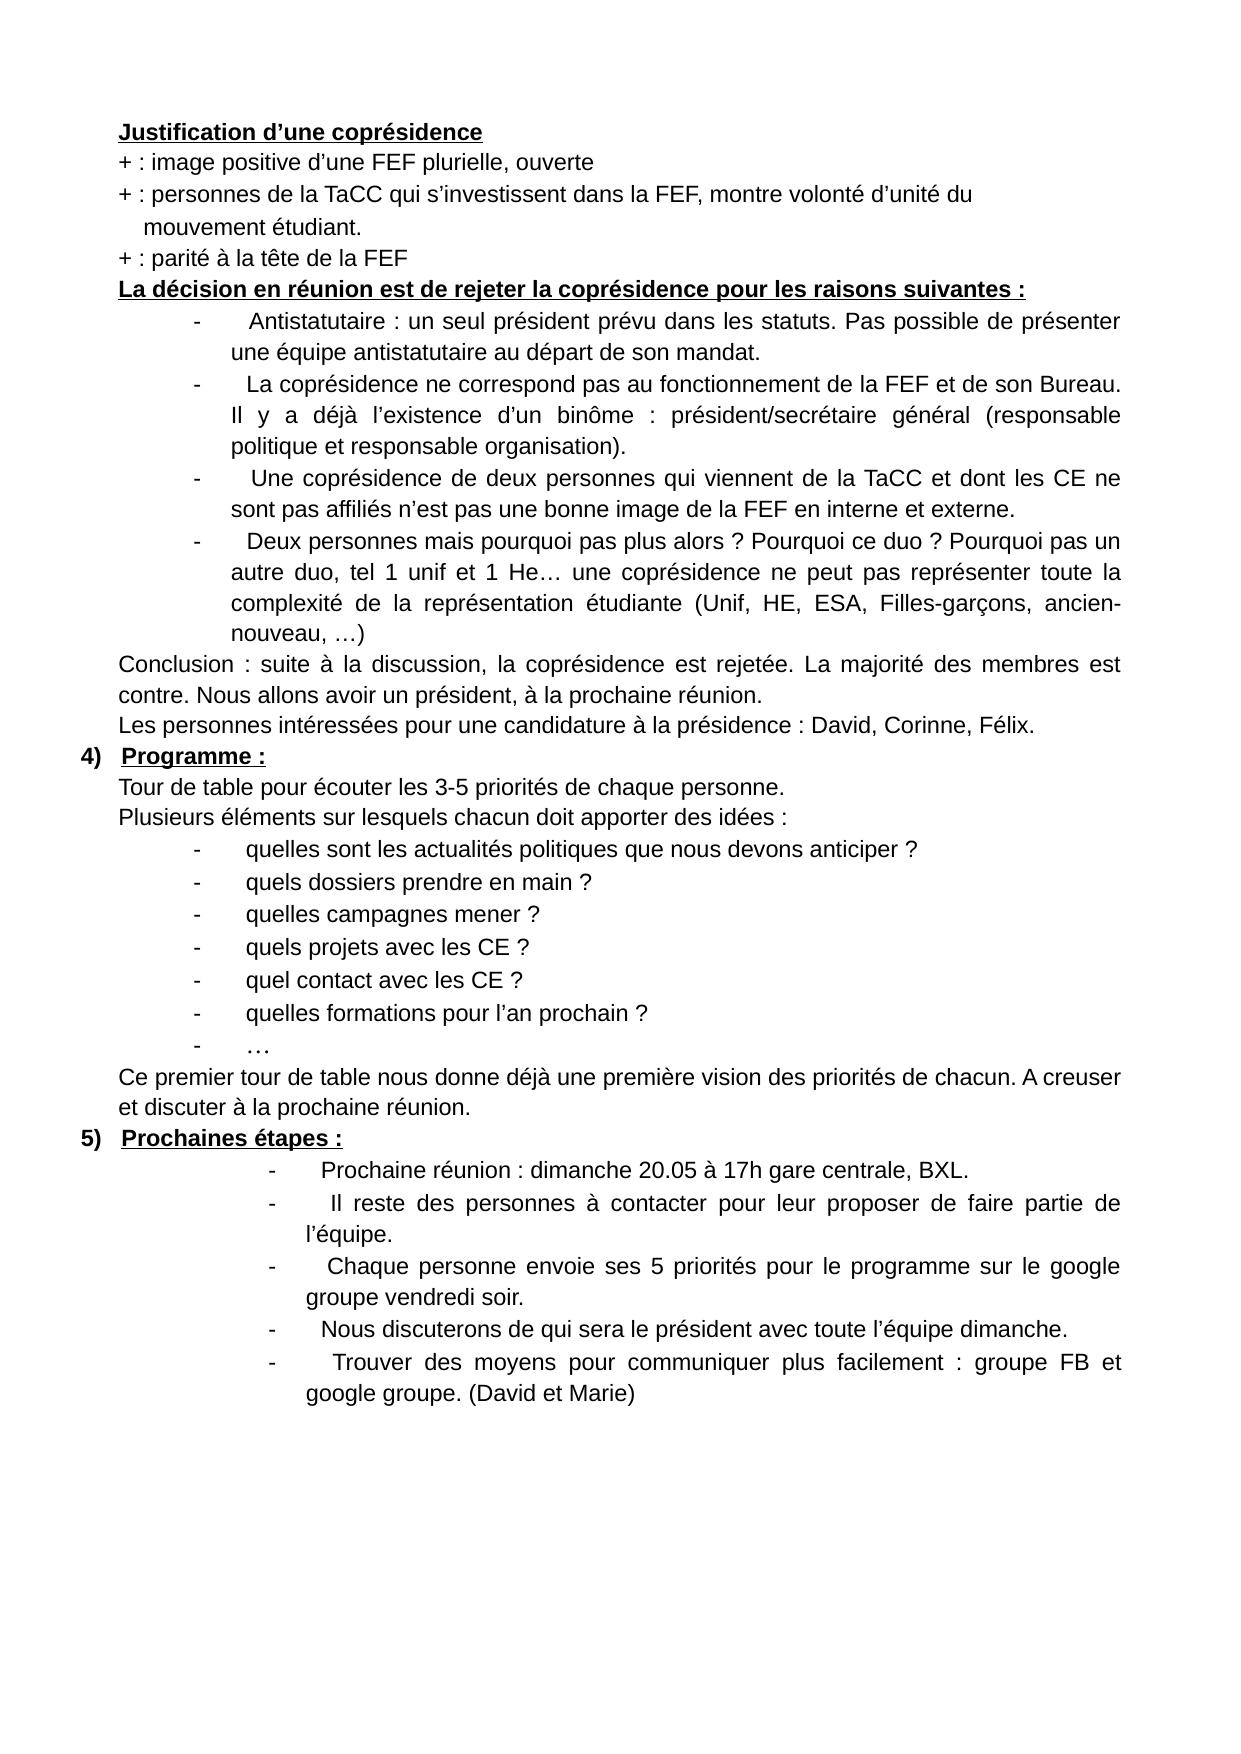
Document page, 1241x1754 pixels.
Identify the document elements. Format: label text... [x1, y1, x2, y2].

text - Chaque personne envoie ses 5 priorités pour le programme sur le google groupe vendredi soir. [268, 1251, 1122, 1310]
text - quels dossiers prendre en main ? [193, 867, 1122, 896]
text - La coprésidence ne correspond pas au fonctionnement de la FEF et de son Bureau. Il y a déjà l’existence d’un binôme : président/secrétaire général (responsable politique et responsable organisation). [193, 369, 1122, 459]
text Conclusion : suite à la discussion, la coprésidence est rejetée. La majorité des membres est contre. Nous allons avoir un président, à la prochaine réunion. [118, 650, 1122, 708]
text Plusieurs éléments sur lesquels chacun doit apporter des idées : [118, 803, 1122, 830]
text - Antistatutaire : un seul président prévu dans les statuts. Pas possible de présenter une équipe antistatutaire au départ de son mandat. [193, 306, 1122, 365]
text + : personnes de la TaCC qui s’investissent dans la FEF, montre volonté d’unité du [118, 179, 1122, 208]
text mouvement étudiant. [118, 212, 1122, 241]
text Ce premier tour de table nous donne déjà une première vision des priorités de chacun. A creuser et discuter à la prochaine réunion. [118, 1063, 1122, 1121]
text La décision en réunion est de rejeter la coprésidence pour les raisons suivantes : [118, 275, 1122, 302]
text - quelles sont les actualités politiques que nous devons anticiper ? [193, 834, 1122, 863]
text - … [193, 1030, 1122, 1059]
text - quel contact avec les CE ? [193, 965, 1122, 994]
text + : parité à la tête de la FEF [118, 245, 1122, 272]
text Les personnes intéressées pour une candidature à la présidence : David, Corinne, Félix. [118, 712, 1122, 738]
text - Prochaine réunion : dimanche 20.05 à 17h gare centrale, BXL. [268, 1155, 1122, 1184]
text - quelles formations pour l’an prochain ? [193, 998, 1122, 1026]
text Tour de table pour écouter les 3-5 priorités de chaque personne. [118, 773, 1122, 800]
text 4) Programme : [81, 742, 1122, 769]
text - Trouver des moyens pour communiquer plus facilement : groupe FB et google groupe. (David et Marie) [268, 1347, 1122, 1406]
text - Nous discuterons de qui sera le président avec toute l’équipe dimanche. [268, 1314, 1122, 1343]
text 5) Prochaines étapes : [81, 1124, 1122, 1151]
text - Une coprésidence de deux personnes qui viennent de la TaCC et dont les CE ne sont pas affiliés n’est pas une bonne image de la FEF en interne et externe. [193, 463, 1122, 522]
text Justification d’une coprésidence [118, 118, 1122, 145]
text - quelles campagnes mener ? [193, 899, 1122, 928]
text - quels projets avec les CE ? [193, 932, 1122, 961]
text - Deux personnes mais pourquoi pas plus alors ? Pourquoi ce duo ? Pourquoi pas un autre duo, tel 1 unif et 1 He… une coprésidence ne peut pas représenter toute la complexité de la représentation étudiante (Unif, HE, ESA, Filles-garçons, ancien-nouveau, …) [193, 526, 1122, 647]
text - Il reste des personnes à contacter pour leur proposer de faire partie de l’équipe. [268, 1188, 1122, 1247]
text + : image positive d’une FEF plurielle, ouverte [118, 149, 1122, 176]
